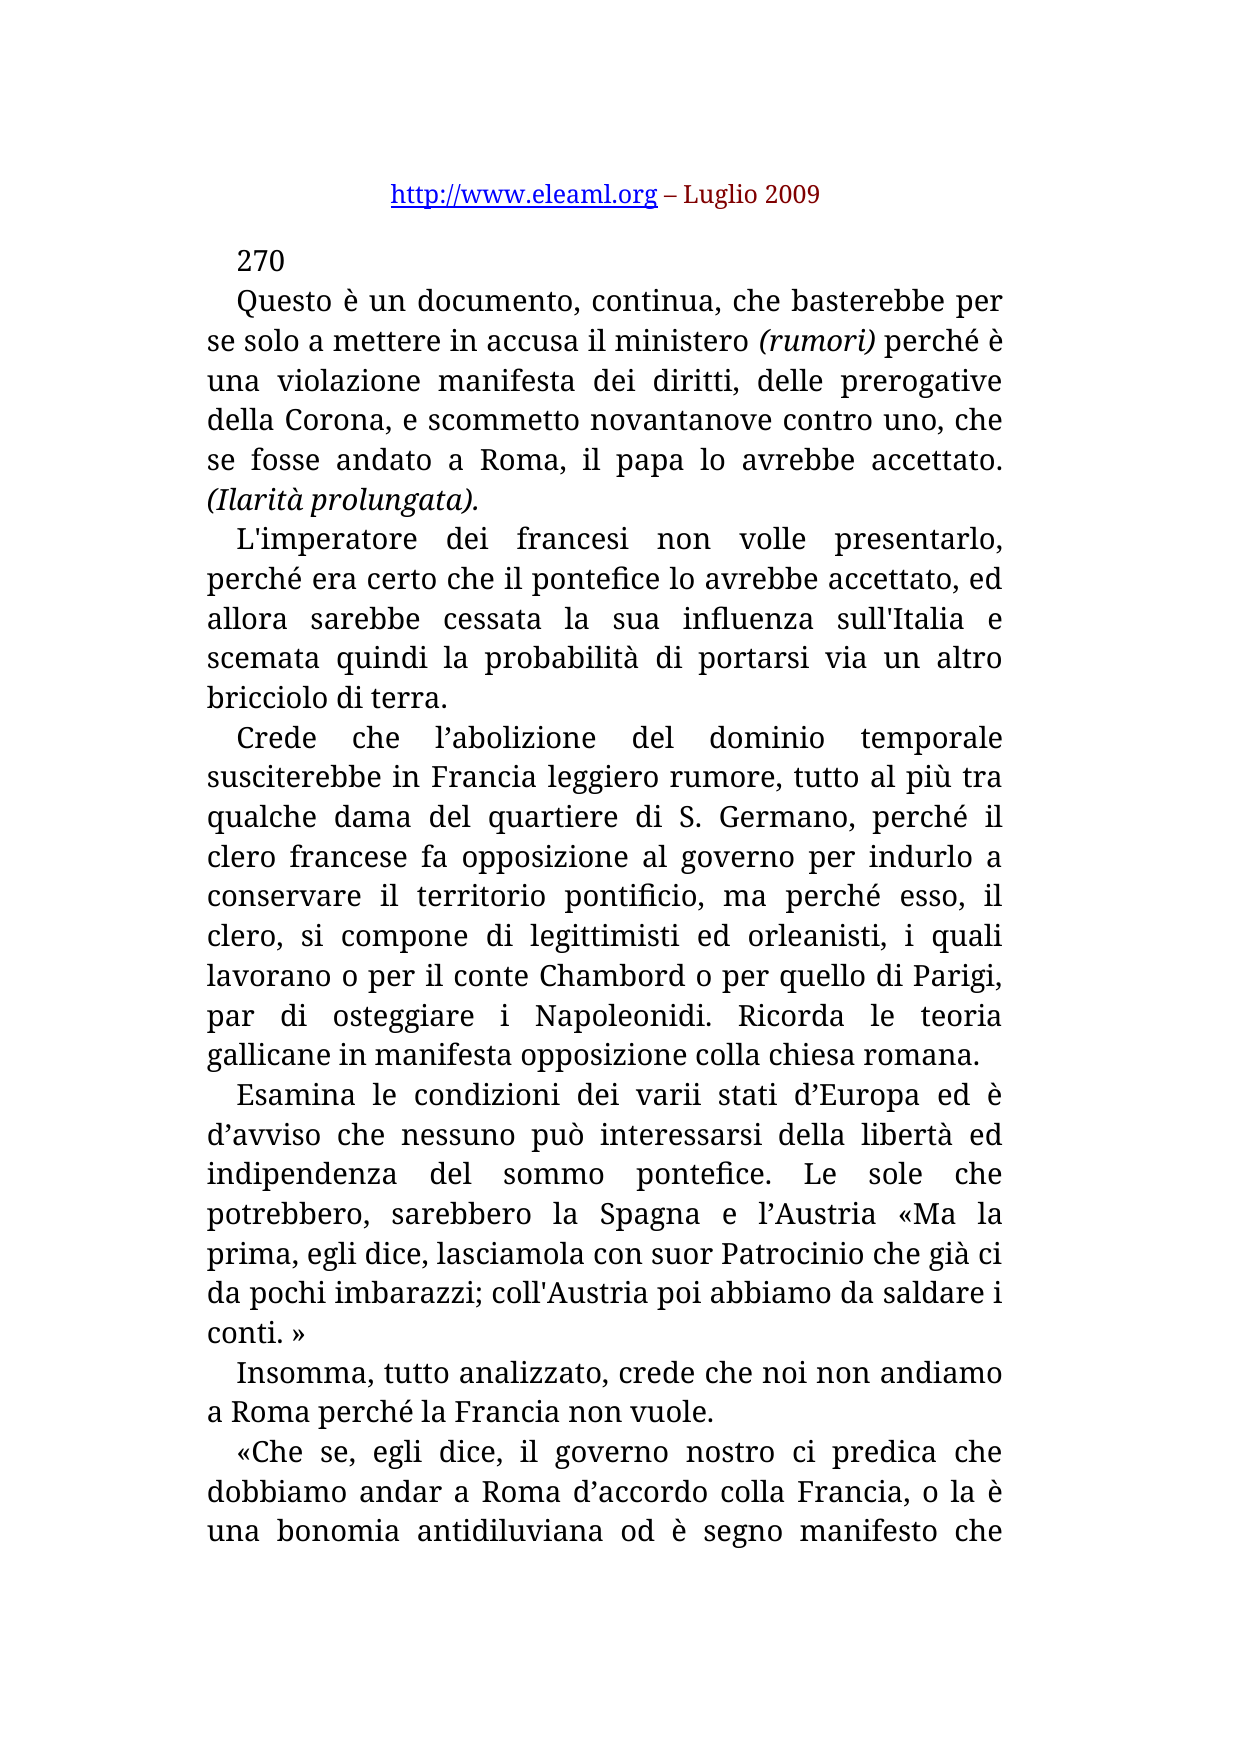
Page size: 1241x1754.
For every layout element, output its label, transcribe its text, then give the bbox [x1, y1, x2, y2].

text Esamina le condizioni dei varii stati d’Europa ed è d’avviso che nessuno può interessarsi della libertà ed indipendenza del sommo pontefice. Le sole che potrebbero, sarebbero la Spagna e l’Austria «Ma la prima, egli dice, lasciamola con suor Patrocinio che già ci da pochi imbarazzi; coll'Austria poi abbiamo da saldare i conti. » [207, 1074, 1004, 1352]
text Insomma, tutto analizzato, crede che noi non andiamo a Roma perché la Francia non vuole. [207, 1352, 1004, 1431]
text «Che se, egli dice, il governo nostro ci predica che dobbiamo andar a Roma d’accordo colla Francia, o la è una bonomia antidiluviana od è segno manifesto che [207, 1431, 1004, 1550]
text L'imperatore dei francesi non volle presentarlo, perché era certo che il pontefice lo avrebbe accettato, ed allora sarebbe cessata la sua influenza sull'Italia e scemata quindi la probabilità di portarsi via un altro bricciolo di terra. [207, 518, 1004, 717]
text 270 [207, 241, 1004, 280]
text Crede che l’abolizione del dominio temporale susciterebbe in Francia leggiero rumore, tutto al più tra qualche dama del quartiere di S. Germano, perché il clero francese fa opposizione al governo per indurlo a conservare il territorio pontificio, ma perché esso, il clero, si compone di legittimisti ed orleanisti, i quali lavorano o per il conte Chambord o per quello di Parigi, par di osteggiare i Napoleonidi. Ricorda le teoria gallicane in manifesta opposizione colla chiesa romana. [207, 717, 1004, 1074]
text Questo è un documento, continua, che basterebbe per se solo a mettere in accusa il ministero (rumori) perché è una violazione manifesta dei diritti, delle prerogative della Corona, e scommetto novantanove contro uno, che se fosse andato a Roma, il papa lo avrebbe accettato. (Ilarità prolungata). [207, 280, 1004, 518]
